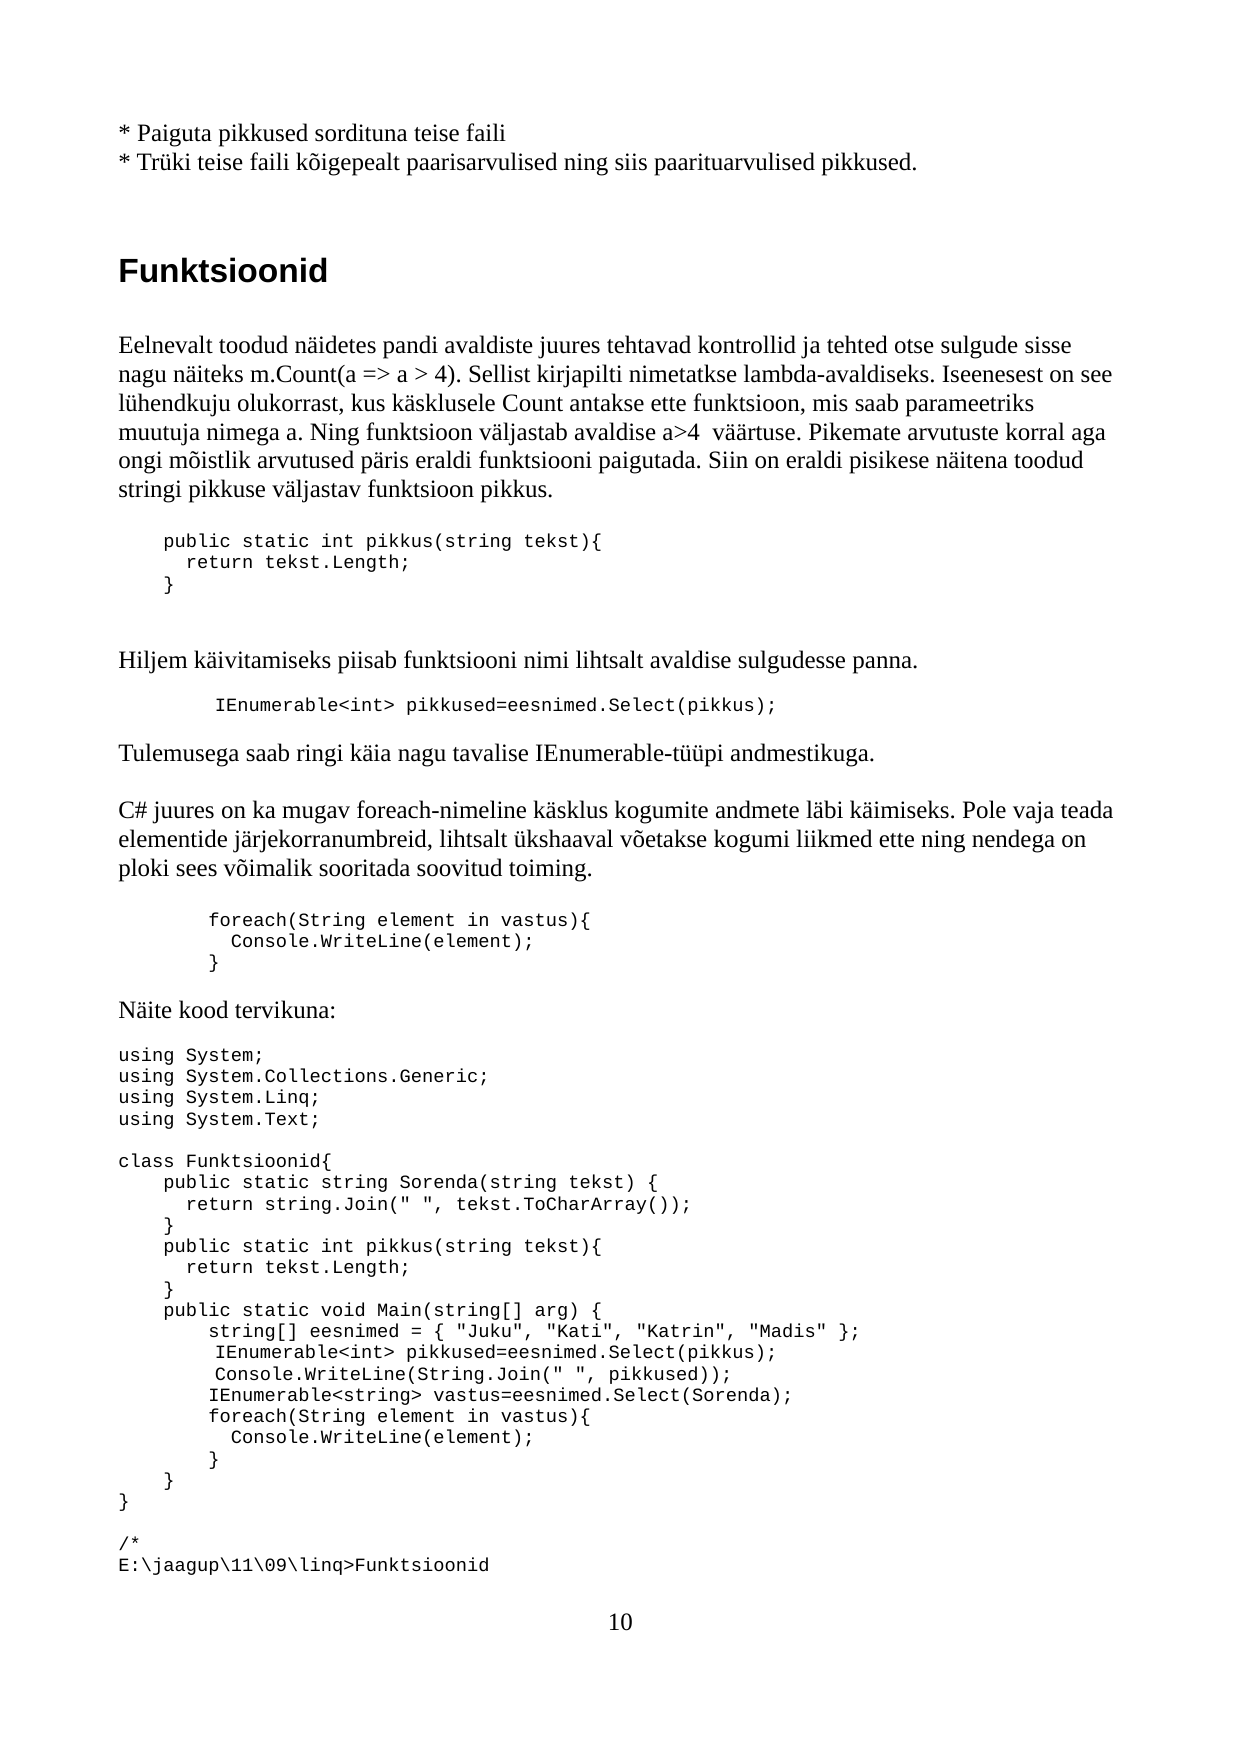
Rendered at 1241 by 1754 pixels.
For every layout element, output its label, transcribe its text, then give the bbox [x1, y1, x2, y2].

text return tekst.Length; [118, 553, 1122, 574]
text /* [118, 1534, 1122, 1556]
text return string.Join(" ", tekst.ToCharArray()); [118, 1194, 1122, 1216]
text foreach(String element in vastus){ [118, 911, 1122, 932]
text E:\jaagup\11\09\linq>Funktsioonid [118, 1556, 1122, 1577]
text C# juures on ka mugav foreach-nimeline käsklus kogumite andmete läbi käimiseks. Pole vaja teada elementide järjekorranumbreid, lihtsalt ükshaaval võetakse kogumi liikmed ette ning nendega on ploki sees võimalik sooritada soovitud toiming. [118, 796, 1122, 882]
text IEnumerable<int> pikkused=eesnimed.Select(pikkus); [118, 696, 1122, 717]
text return tekst.Length; [118, 1258, 1122, 1279]
text } [118, 1279, 1122, 1301]
text } [118, 1449, 1122, 1471]
text * Trüki teise faili kõigepealt paarisarvulised ning siis paarituarvulised pikkused. [118, 147, 1122, 176]
text using System.Linq; [118, 1088, 1122, 1109]
text Tulemusega saab ringi käia nagu tavalise IEnumerable-tüüpi andmestikuga. [118, 738, 1122, 767]
text public static void Main(string[] arg) { [118, 1301, 1122, 1322]
text using System; [118, 1046, 1122, 1067]
text Eelnevalt toodud näidetes pandi avaldiste juures tehtavad kontrollid ja tehted otse sulgude sisse nagu näiteks m.Count(a => a > 4). Sellist kirjapilti nimetatkse lambda-avaldiseks. Iseenesest on see lühendkuju olukorrast, kus käsklusele Count antakse ette funktsioon, mis saab parameetriks muutuja nimega a. Ning funktsioon väljastab avaldise a>4 väärtuse. Pikemate arvutuste korral aga ongi mõistlik arvutused päris eraldi funktsiooni paigutada. Siin on eraldi pisikese näitena toodud stringi pikkuse väljastav funktsioon pikkus. [118, 331, 1122, 503]
text using System.Collections.Generic; [118, 1067, 1122, 1088]
text Hiljem käivitamiseks piisab funktsiooni nimi lihtsalt avaldise sulgudesse panna. [118, 646, 1122, 674]
text public static int pikkus(string tekst){ [118, 1237, 1122, 1258]
text IEnumerable<int> pikkused=eesnimed.Select(pikkus); [118, 1343, 1122, 1364]
text } [118, 1492, 1122, 1513]
text foreach(String element in vastus){ [118, 1407, 1122, 1428]
text class Funktsioonid{ [118, 1152, 1122, 1173]
text IEnumerable<string> vastus=eesnimed.Select(Sorenda); [118, 1386, 1122, 1407]
subtitle Funktsioonid [118, 251, 1122, 289]
text * Paiguta pikkused sordituna teise faili [118, 118, 1122, 147]
text } [118, 953, 1122, 974]
text public static int pikkus(string tekst){ [118, 532, 1122, 553]
text } [118, 1216, 1122, 1237]
text Console.WriteLine(String.Join(" ", pikkused)); [118, 1364, 1122, 1386]
text } [118, 1471, 1122, 1492]
text } [118, 574, 1122, 596]
text Console.WriteLine(element); [118, 932, 1122, 953]
text public static string Sorenda(string tekst) { [118, 1173, 1122, 1194]
text string[] eesnimed = { "Juku", "Kati", "Katrin", "Madis" }; [118, 1322, 1122, 1343]
text Näite kood tervikuna: [118, 996, 1122, 1024]
text using System.Text; [118, 1109, 1122, 1131]
text Console.WriteLine(element); [118, 1428, 1122, 1449]
